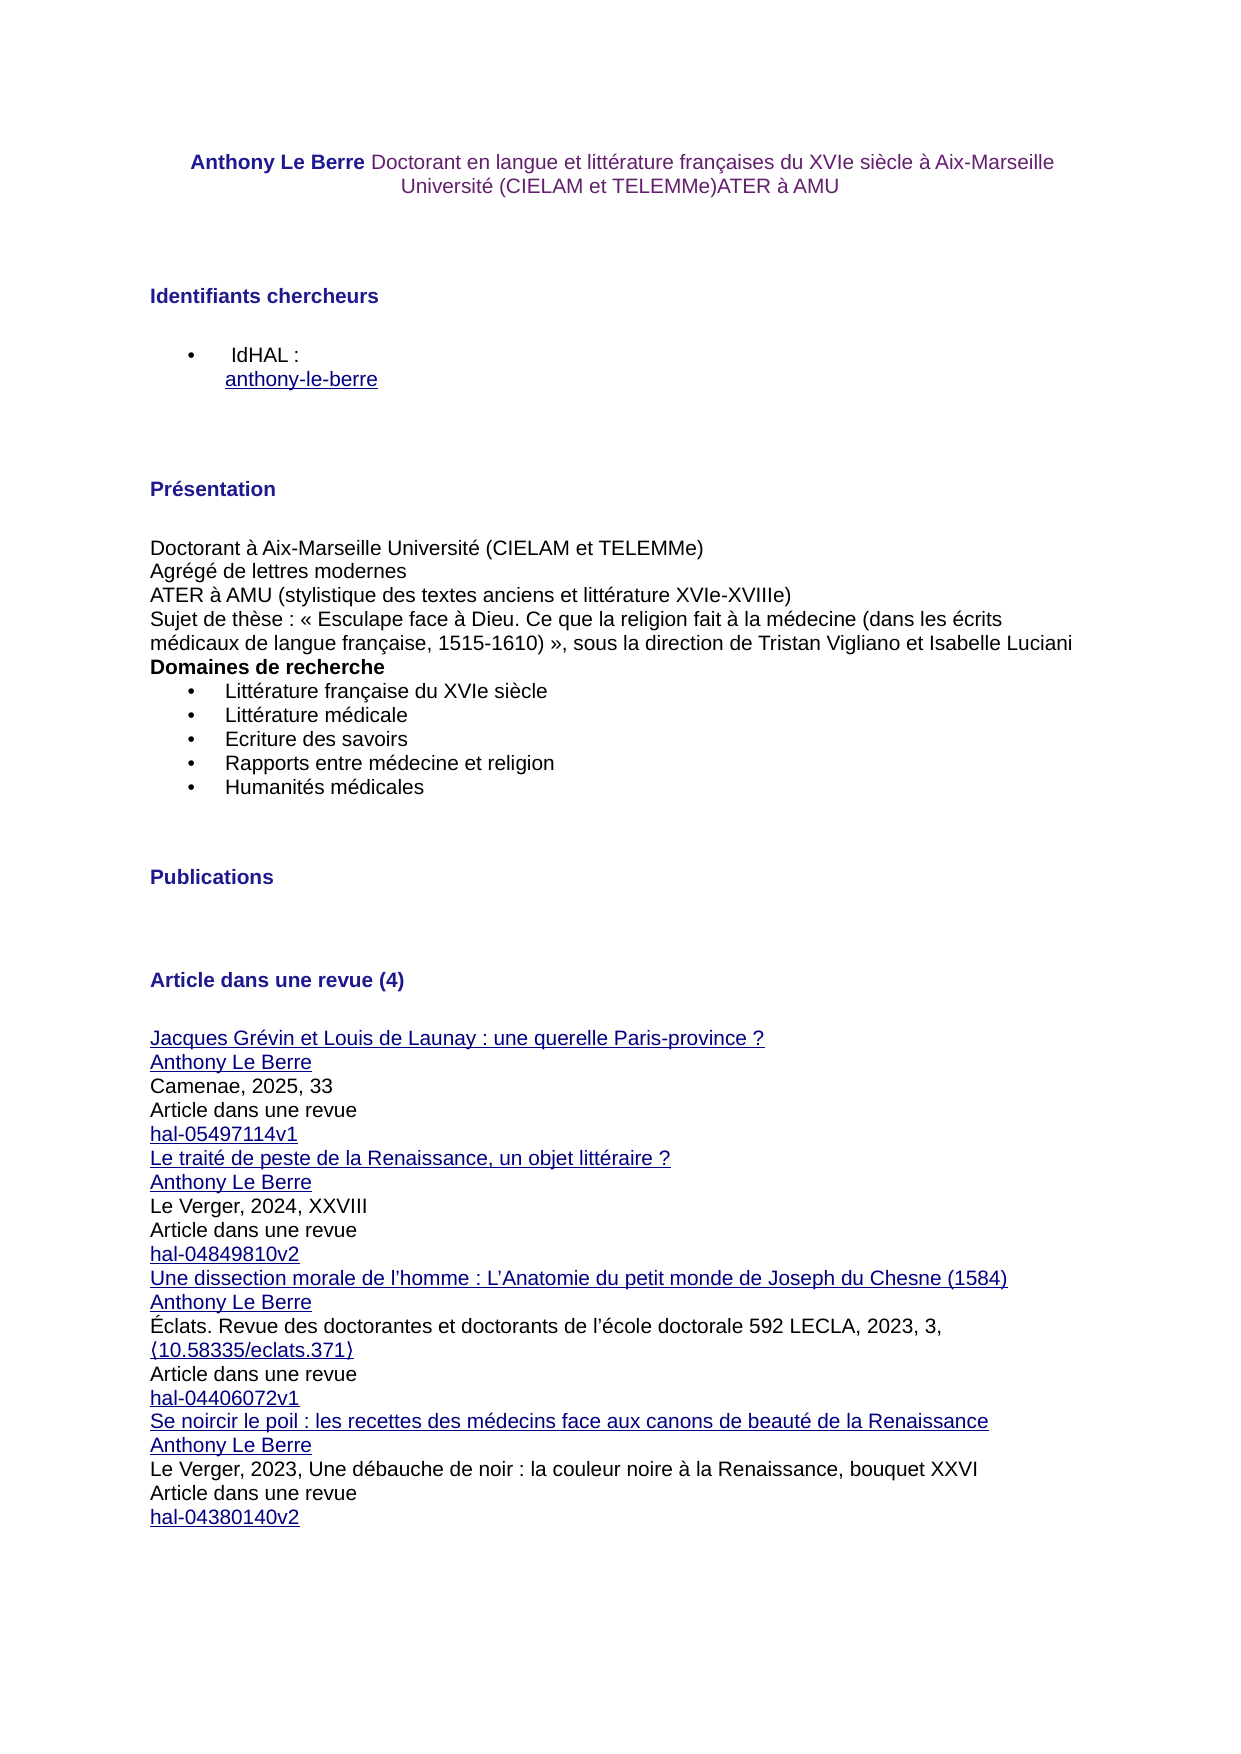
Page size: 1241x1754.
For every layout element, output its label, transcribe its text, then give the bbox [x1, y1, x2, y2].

table_header Jacques Grévin et Louis de Launay : une querelle Paris-province ? Anthony Le Berre Camenae, 2025, 33 Article dans une revue hal-05497114v1 [150, 1026, 1090, 1146]
list Rapports entre médecine et religion [187, 751, 1090, 775]
text ATER à AMU (stylistique des textes anciens et littérature XVIe-XVIIIe) [150, 583, 1090, 607]
text Agrégé de lettres modernes [150, 559, 1090, 583]
table_cell Se noircir le poil : les recettes des médecins face aux canons de beauté de la Renaissance Anthony Le Berre Le Verger, 2023, Une débauche de noir : la couleur noire à la Renaissance, bouquet XXVI Article dans une revue hal-04380140v2 [150, 1409, 1090, 1529]
list Humanités médicales [187, 775, 1090, 799]
list IdHAL : [187, 343, 1090, 367]
table_cell Une dissection morale de l’homme : L’Anatomie du petit monde de Joseph du Chesne (1584) Anthony Le Berre Éclats. Revue des doctorantes et doctorants de l’école doctorale 592 LECLA, 2023, 3, ⟨10.58335/eclats.371⟩ Article dans une revue hal-04406072v1 [150, 1266, 1090, 1409]
table_cell Le traité de peste de la Renaissance, un objet littéraire ? Anthony Le Berre Le Verger, 2024, XXVIII Article dans une revue hal-04849810v2 [150, 1146, 1090, 1266]
subtitle Anthony Le Berre Doctorant en langue et littérature françaises du XVIe siècle à Aix-Marseille Université (CIELAM et TELEMMe)ATER à AMU [150, 150, 1090, 198]
subtitle Présentation [150, 477, 1090, 501]
list Littérature française du XVIe siècle [187, 679, 1090, 703]
text Sujet de thèse : « Esculape face à Dieu. Ce que la religion fait à la médecine (dans les écrits médicaux de langue française, 1515-1610) », sous la direction de Tristan Vigliano et Isabelle Luciani [150, 607, 1090, 655]
subtitle Identifiants chercheurs [150, 284, 1090, 308]
list Littérature médicale [187, 703, 1090, 727]
subtitle Article dans une revue (4) [150, 968, 1090, 992]
subtitle Publications [150, 864, 1090, 888]
list anthony-le-berre [187, 367, 1090, 391]
list Ecriture des savoirs [187, 727, 1090, 751]
text Doctorant à Aix-Marseille Université (CIELAM et TELEMMe) [150, 535, 1090, 559]
text Domaines de recherche [150, 655, 1090, 679]
